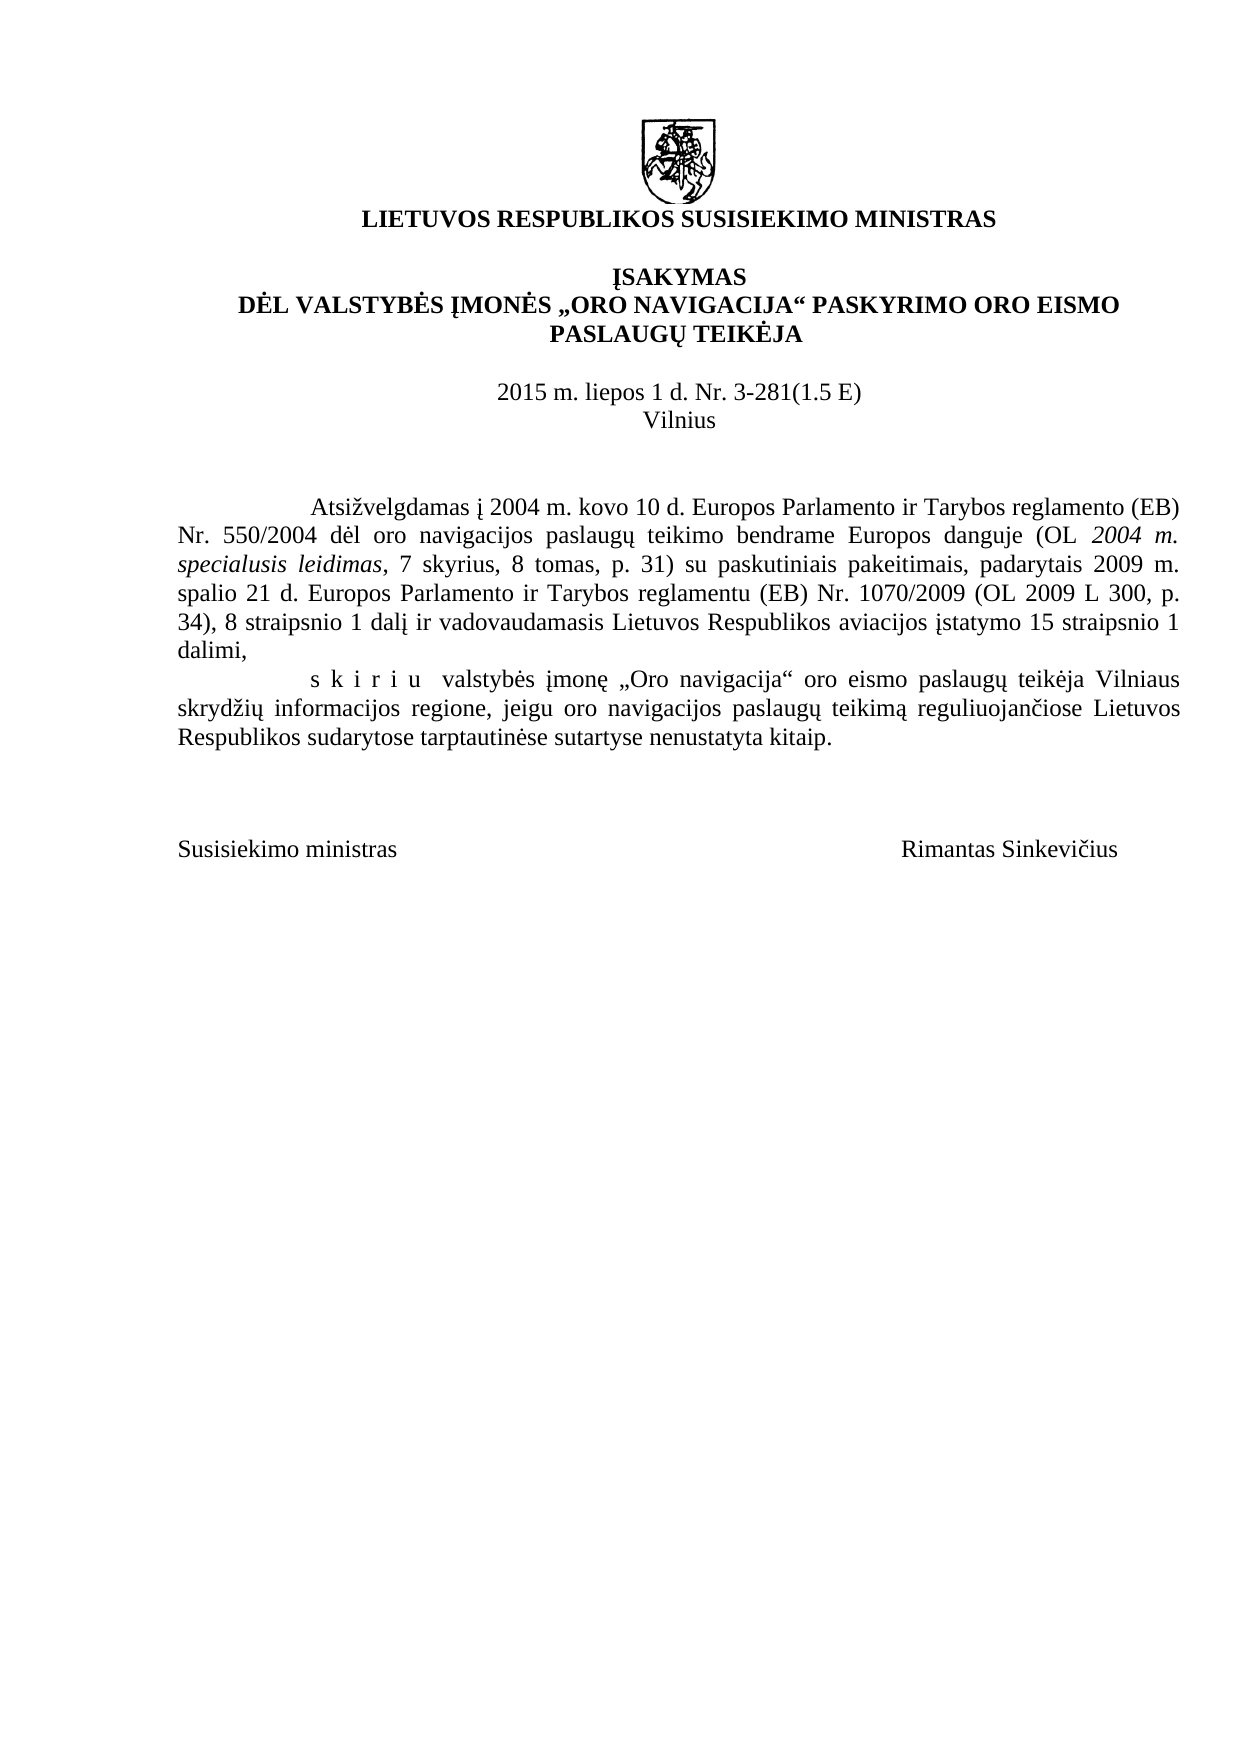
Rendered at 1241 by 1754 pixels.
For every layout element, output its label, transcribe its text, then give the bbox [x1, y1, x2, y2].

text Atsižvelgdamas į 2004 m. kovo 10 d. Europos Parlamento ir Tarybos reglamento (EB) Nr. 550/2004 dėl oro navigacijos paslaugų teikimo bendrame Europos danguje (OL 2004 m. specialusis leidimas, 7 skyrius, 8 tomas, p. 31) su paskutiniais pakeitimais, padarytais 2009 m. spalio 21 d. Europos Parlamento ir Tarybos reglamentu (EB) Nr. 1070/2009 (OL 2009 L 300, p. 34), 8 straipsnio 1 dalį ir vadovaudamasis Lietuvos Respublikos aviacijos įstatymo 15 straipsnio 1 dalimi, [177, 492, 1181, 664]
text Vilnius [177, 405, 1181, 434]
text ĮSAKYMAS [177, 262, 1181, 290]
text LIETUVOS RESPUBLIKOS SUSISIEKIMO MINISTRAS [177, 204, 1181, 233]
text s k i r i u valstybės įmonę „Oro navigacija“ oro eismo paslaugų teikėja Vilniaus skrydžių informacijos regione, jeigu oro navigacijos paslaugų teikimą reguliuojančiose Lietuvos Respublikos sudarytose tarptautinėse sutartyse nenustatyta kitaip. [177, 664, 1181, 750]
text DĖL VALSTYBĖS ĮMONĖS „ORO NAVIGACIJA“ PASKYRIMO ORO EISMO PASLAUGŲ TEIKĖJA [177, 290, 1181, 348]
text Susisiekimo ministras Rimantas Sinkevičius [177, 834, 1181, 863]
text 2015 m. liepos 1 d. Nr. 3-281(1.5 E) [177, 377, 1181, 405]
